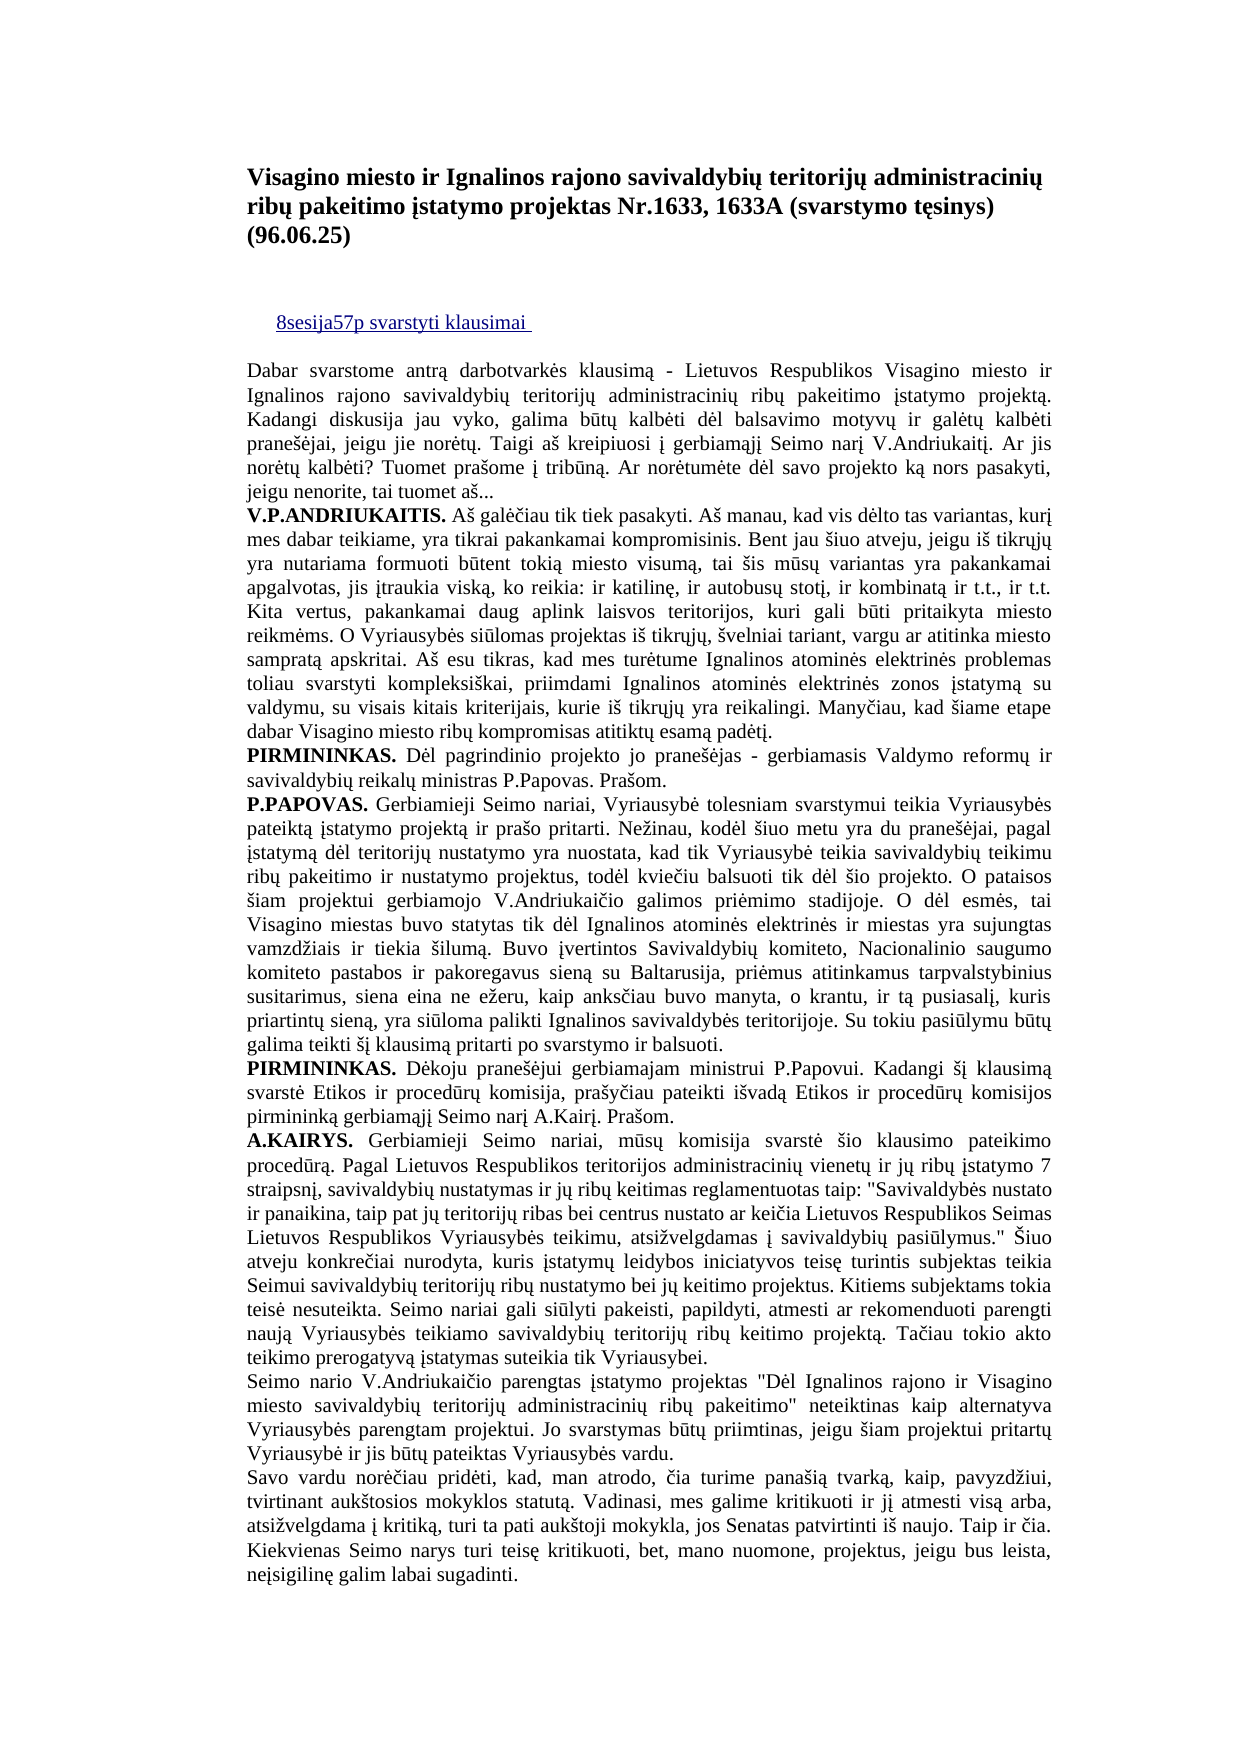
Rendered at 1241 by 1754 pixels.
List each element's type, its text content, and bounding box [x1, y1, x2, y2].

text 8sesija57p svarstyti klausimai [247, 310, 1053, 334]
text Dabar svarstome antrą darbotvarkės klausimą - Lietuvos Respublikos Visagino miesto ir Ignalinos rajono savivaldybių teritorijų administracinių ribų pakeitimo įstatymo projektą. Kadangi diskusija jau vyko, galima būtų kalbėti dėl balsavimo motyvų ir galėtų kalbėti pranešėjai, jeigu jie norėtų. Taigi aš kreipiuosi į gerbiamąjį Seimo narį V.Andriukaitį. Ar jis norėtų kalbėti? Tuomet prašome į tribūną. Ar norėtumėte dėl savo projekto ką nors pasakyti, jeigu nenorite, tai tuomet aš... [247, 358, 1053, 503]
text Visagino miesto ir Ignalinos rajono savivaldybių teritorijų administracinių ribų pakeitimo įstatymo projektas Nr.1633, 1633A (svarstymo tęsinys) (96.06.25) [247, 162, 1053, 249]
text PIRMININKAS. Dėl pagrindinio projekto jo pranešėjas - gerbiamasis Valdymo reformų ir savivaldybių reikalų ministras P.Papovas. Prašom. [247, 743, 1053, 792]
text P.PAPOVAS. Gerbiamieji Seimo nariai, Vyriausybė tolesniam svarstymui teikia Vyriausybės pateiktą įstatymo projektą ir prašo pritarti. Nežinau, kodėl šiuo metu yra du pranešėjai, pagal įstatymą dėl teritorijų nustatymo yra nuostata, kad tik Vyriausybė teikia savivaldybių teikimu ribų pakeitimo ir nustatymo projektus, todėl kviečiu balsuoti tik dėl šio projekto. O pataisos šiam projektui gerbiamojo V.Andriukaičio galimos priėmimo stadijoje. O dėl esmės, tai Visagino miestas buvo statytas tik dėl Ignalinos atominės elektrinės ir miestas yra sujungtas vamzdžiais ir tiekia šilumą. Buvo įvertintos Savivaldybių komiteto, Nacionalinio saugumo komiteto pastabos ir pakoregavus sieną su Baltarusija, priėmus atitinkamus tarpvalstybinius susitarimus, siena eina ne ežeru, kaip anksčiau buvo manyta, o krantu, ir tą pusiasalį, kuris priartintų sieną, yra siūloma palikti Ignalinos savivaldybės teritorijoje. Su tokiu pasiūlymu būtų galima teikti šį klausimą pritarti po svarstymo ir balsuoti. [247, 792, 1053, 1056]
text PIRMININKAS. Dėkoju pranešėjui gerbiamajam ministrui P.Papovui. Kadangi šį klausimą svarstė Etikos ir procedūrų komisija, prašyčiau pateikti išvadą Etikos ir procedūrų komisijos pirmininką gerbiamąjį Seimo narį A.Kairį. Prašom. [247, 1056, 1053, 1128]
text Seimo nario V.Andriukaičio parengtas įstatymo projektas "Dėl Ignalinos rajono ir Visagino miesto savivaldybių teritorijų administracinių ribų pakeitimo" neteiktinas kaip alternatyva Vyriausybės parengtam projektui. Jo svarstymas būtų priimtinas, jeigu šiam projektui pritartų Vyriausybė ir jis būtų pateiktas Vyriausybės vardu. [247, 1369, 1053, 1465]
text A.KAIRYS. Gerbiamieji Seimo nariai, mūsų komisija svarstė šio klausimo pateikimo procedūrą. Pagal Lietuvos Respublikos teritorijos administracinių vienetų ir jų ribų įstatymo 7 straipsnį, savivaldybių nustatymas ir jų ribų keitimas reglamentuotas taip: "Savivaldybės nustato ir panaikina, taip pat jų teritorijų ribas bei centrus nustato ar keičia Lietuvos Respublikos Seimas Lietuvos Respublikos Vyriausybės teikimu, atsižvelgdamas į savivaldybių pasiūlymus." Šiuo atveju konkrečiai nurodyta, kuris įstatymų leidybos iniciatyvos teisę turintis subjektas teikia Seimui savivaldybių teritorijų ribų nustatymo bei jų keitimo projektus. Kitiems subjektams tokia teisė nesuteikta. Seimo nariai gali siūlyti pakeisti, papildyti, atmesti ar rekomenduoti parengti naują Vyriausybės teikiamo savivaldybių teritorijų ribų keitimo projektą. Tačiau tokio akto teikimo prerogatyvą įstatymas suteikia tik Vyriausybei. [247, 1128, 1053, 1369]
text V.P.ANDRIUKAITIS. Aš galėčiau tik tiek pasakyti. Aš manau, kad vis dėlto tas variantas, kurį mes dabar teikiame, yra tikrai pakankamai kompromisinis. Bent jau šiuo atveju, jeigu iš tikrųjų yra nutariama formuoti būtent tokią miesto visumą, tai šis mūsų variantas yra pakankamai apgalvotas, jis įtraukia viską, ko reikia: ir katilinę, ir autobusų stotį, ir kombinatą ir t.t., ir t.t. Kita vertus, pakankamai daug aplink laisvos teritorijos, kuri gali būti pritaikyta miesto reikmėms. O Vyriausybės siūlomas projektas iš tikrųjų, švelniai tariant, vargu ar atitinka miesto sampratą apskritai. Aš esu tikras, kad mes turėtume Ignalinos atominės elektrinės problemas toliau svarstyti kompleksiškai, priimdami Ignalinos atominės elektrinės zonos įstatymą su valdymu, su visais kitais kriterijais, kurie iš tikrųjų yra reikalingi. Manyčiau, kad šiame etape dabar Visagino miesto ribų kompromisas atitiktų esamą padėtį. [247, 503, 1053, 743]
text Savo vardu norėčiau pridėti, kad, man atrodo, čia turime panašią tvarką, kaip, pavyzdžiui, tvirtinant aukštosios mokyklos statutą. Vadinasi, mes galime kritikuoti ir jį atmesti visą arba, atsižvelgdama į kritiką, turi ta pati aukštoji mokykla, jos Senatas patvirtinti iš naujo. Taip ir čia. Kiekvienas Seimo narys turi teisę kritikuoti, bet, mano nuomone, projektus, jeigu bus leista, neįsigilinę galim labai sugadinti. [247, 1465, 1053, 1586]
